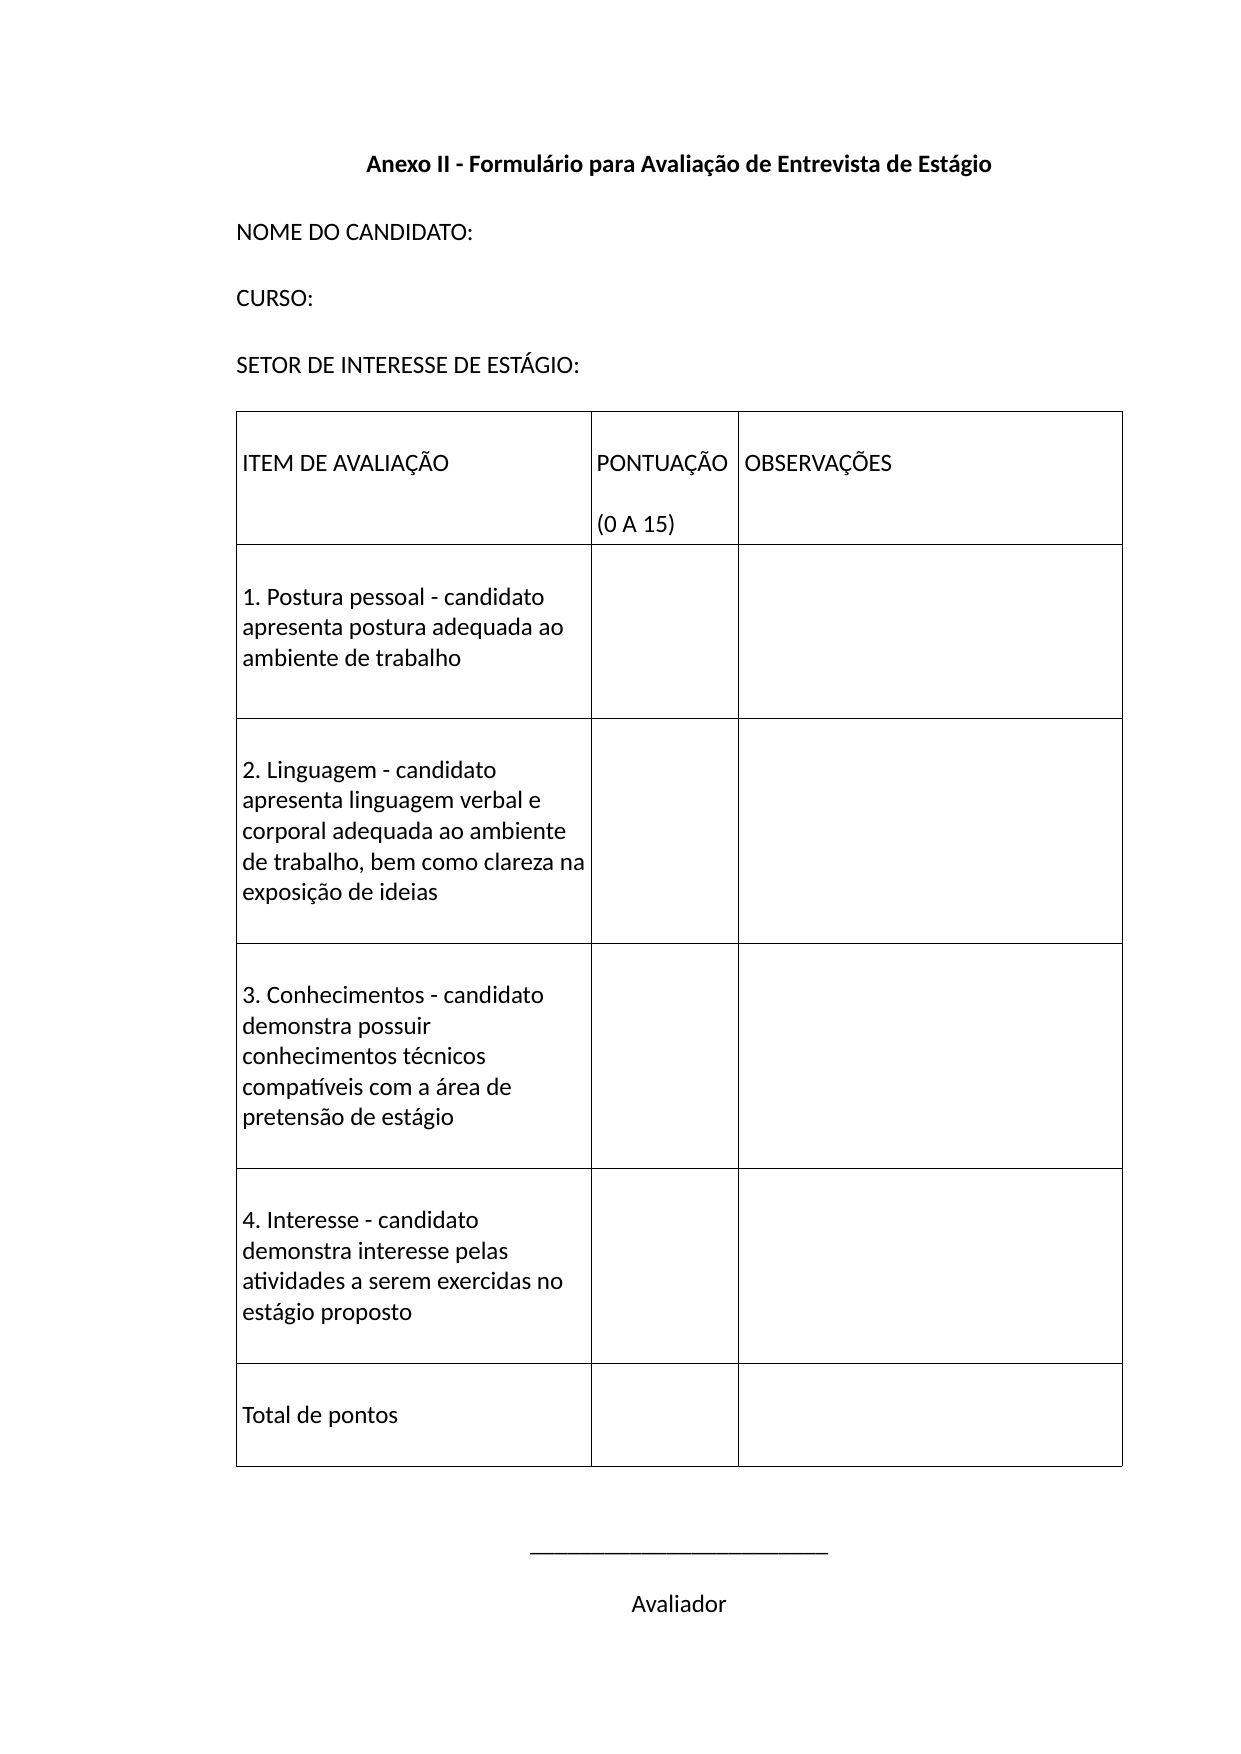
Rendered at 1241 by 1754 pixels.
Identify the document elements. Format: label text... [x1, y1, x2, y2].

table_header OBSERVAÇÕES [739, 412, 1122, 544]
text CURSO: [236, 277, 1122, 313]
table_header ITEM DE AVALIAÇÃO [237, 412, 591, 544]
table_cell [592, 944, 738, 1168]
table_cell 4. Interesse - candidato demonstra interesse pelas atividades a serem exercidas no estágio proposto [237, 1169, 591, 1363]
text ________________________ [236, 1527, 1122, 1558]
text Anexo II - Formulário para Avaliação de Entrevista de Estágio [236, 149, 1122, 179]
table_cell 2. Linguagem - candidato apresenta linguagem verbal e corporal adequada ao ambiente de trabalho, bem como clareza na exposição de ideias [237, 719, 591, 943]
table_cell Total de pontos [237, 1364, 591, 1466]
table_cell 3. Conhecimentos - candidato demonstra possuir conhecimentos técnicos compatíveis com a área de pretensão de estágio [237, 944, 591, 1168]
table_cell [592, 1169, 738, 1363]
table_cell [739, 1169, 1122, 1363]
table_cell [592, 1364, 738, 1466]
text SETOR DE INTERESSE DE ESTÁGIO: [236, 344, 1122, 380]
table_cell [592, 545, 738, 718]
text Avaliador [236, 1588, 1122, 1619]
table_cell [739, 944, 1122, 1168]
table_cell [592, 719, 738, 943]
table_cell [739, 719, 1122, 943]
table_cell [739, 545, 1122, 718]
table_cell [739, 1364, 1122, 1466]
table_header PONTUAÇÃO (0 A 15) [592, 412, 738, 544]
text NOME DO CANDIDATO: [236, 210, 1122, 246]
table_cell 1. Postura pessoal - candidato apresenta postura adequada ao ambiente de trabalho [237, 545, 591, 718]
